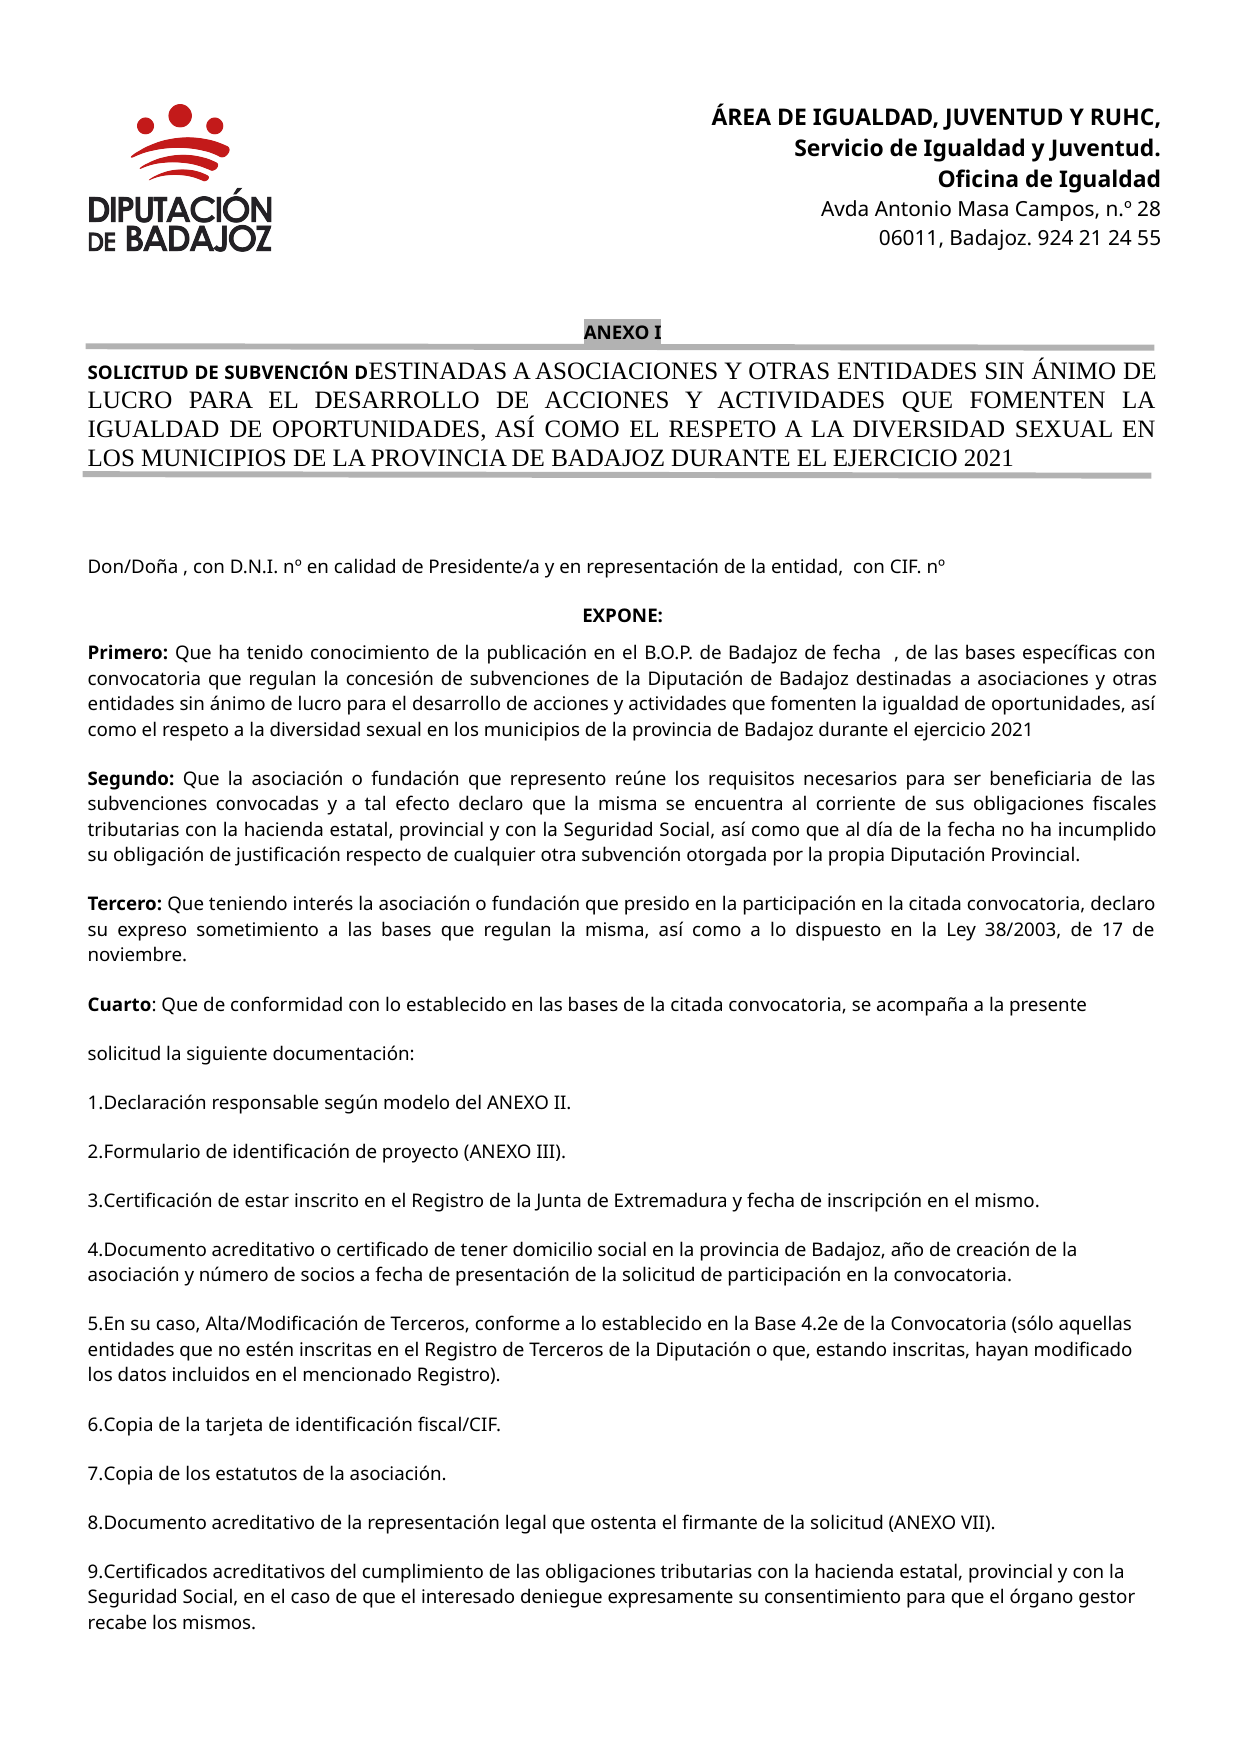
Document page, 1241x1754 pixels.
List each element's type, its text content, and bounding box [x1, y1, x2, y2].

text EXPONE: [87, 602, 1157, 628]
text Cuarto: Que de conformidad con lo establecido en las bases de la citada convocatoria, se acompaña a la presente [87, 991, 1157, 1016]
list Formulario de identificación de proyecto (ANEXO III). [87, 1138, 1157, 1163]
text SOLICITUD DE SUBVENCIÓN DESTINADAS A ASOCIACIONES Y OTRAS ENTIDADES SIN ÁNIMO DE LUCRO PARA EL DESARROLLO DE ACCIONES Y ACTIVIDADES QUE FOMENTEN LA IGUALDAD DE OPORTUNIDADES, ASÍ COMO EL RESPETO A LA DIVERSIDAD SEXUAL EN LOS MUNICIPIOS DE LA PROVINCIA DE BADAJOZ DURANTE EL EJERCICIO 2021 [87, 356, 1157, 471]
list Documento acreditativo de la representación legal que ostenta el firmante de la solicitud (ANEXO VII). [87, 1509, 1157, 1534]
text ANEXO I [87, 319, 1157, 345]
list Declaración responsable según modelo del ANEXO II. [87, 1089, 1157, 1114]
list En su caso, Alta/Modificación de Terceros, conforme a lo establecido en la Base 4.2e de la Convocatoria (sólo aquellas entidades que no estén inscritas en el Registro de Terceros de la Diputación o que, estando inscritas, hayan modificado los datos incluidos en el mencionado Registro). [87, 1311, 1157, 1387]
list Copia de la tarjeta de identificación fiscal/CIF. [87, 1411, 1157, 1436]
text Don/Doña , con D.N.I. nº en calidad de Presidente/a y en representación de la entidad, con CIF. nº [87, 553, 1157, 578]
list Certificados acreditativos del cumplimiento de las obligaciones tributarias con la hacienda estatal, provincial y con la Seguridad Social, en el caso de que el interesado deniegue expresamente su consentimiento para que el órgano gestor recabe los mismos. [87, 1558, 1157, 1634]
text Segundo: Que la asociación o fundación que represento reúne los requisitos necesarios para ser beneficiaria de las subvenciones convocadas y a tal efecto declaro que la misma se encuentra al corriente de sus obligaciones fiscales tributarias con la hacienda estatal, provincial y con la Seguridad Social, así como que al día de la fecha no ha incumplido su obligación de justificación respecto de cualquier otra subvención otorgada por la propia Diputación Provincial. [87, 765, 1157, 867]
list Copia de los estatutos de la asociación. [87, 1460, 1157, 1485]
list Certificación de estar inscrito en el Registro de la Junta de Extremadura y fecha de inscripción en el mismo. [87, 1187, 1157, 1213]
list Documento acreditativo o certificado de tener domicilio social en la provincia de Badajoz, año de creación de la asociación y número de socios a fecha de presentación de la solicitud de participación en la convocatoria. [87, 1236, 1157, 1287]
text Tercero: Que teniendo interés la asociación o fundación que presido en la participación en la citada convocatoria, declaro su expreso sometimiento a las bases que regulan la misma, así como a lo dispuesto en la Ley 38/2003, de 17 de noviembre. [87, 891, 1157, 967]
text solicitud la siguiente documentación: [87, 1040, 1157, 1065]
text Primero: Que ha tenido conocimiento de la publicación en el B.O.P. de Badajoz de fecha , de las bases específicas con convocatoria que regulan la concesión de subvenciones de la Diputación de Badajoz destinadas a asociaciones y otras entidades sin ánimo de lucro para el desarrollo de acciones y actividades que fomenten la igualdad de oportunidades, así como el respeto a la diversidad sexual en los municipios de la provincia de Badajoz durante el ejercicio 2021 [87, 639, 1157, 742]
